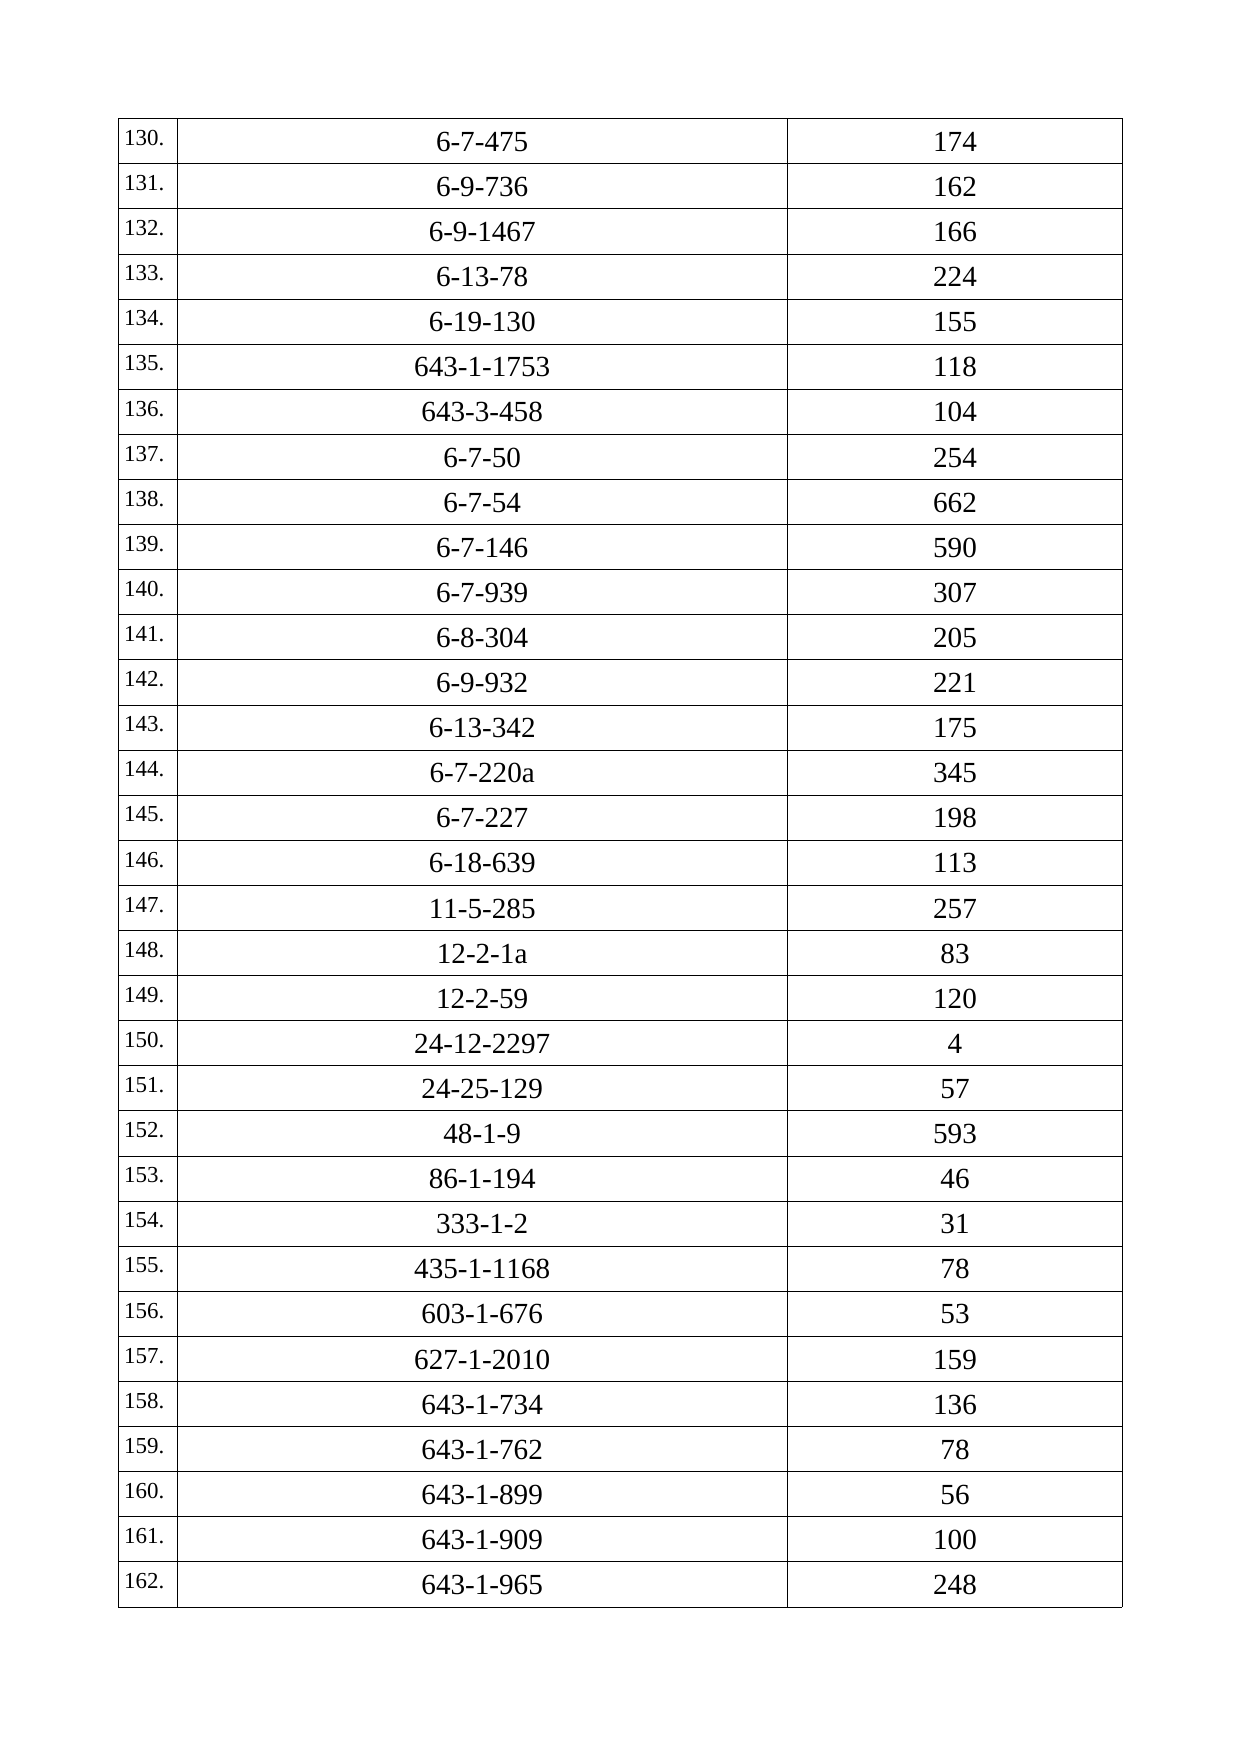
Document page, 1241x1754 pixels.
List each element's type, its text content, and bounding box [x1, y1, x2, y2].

table_cell 155 [788, 300, 1122, 344]
table_cell 136 [788, 1382, 1122, 1426]
table_cell [119, 480, 177, 524]
table_cell 4 [788, 1021, 1122, 1065]
table_cell [119, 1337, 177, 1381]
table_cell 12-2-59 [178, 976, 787, 1020]
table_cell [119, 796, 177, 840]
table_cell [119, 435, 177, 479]
table_cell [119, 1517, 177, 1561]
table_cell 643-1-762 [178, 1427, 787, 1471]
table_cell 593 [788, 1111, 1122, 1156]
table_cell [119, 886, 177, 930]
table_cell 12-2-1а [178, 931, 787, 975]
table_cell 6-7-54 [178, 480, 787, 524]
table_cell [119, 706, 177, 749]
table_cell 345 [788, 751, 1122, 795]
table_cell [119, 300, 177, 344]
table_cell 104 [788, 390, 1122, 434]
table_cell 643-1-899 [178, 1472, 787, 1516]
table_cell 6-9-736 [178, 164, 787, 208]
table_cell 307 [788, 570, 1122, 614]
table_cell 46 [788, 1157, 1122, 1201]
table_cell [119, 119, 177, 163]
table_cell 6-7-227 [178, 796, 787, 840]
table_cell [119, 751, 177, 795]
table_cell [119, 660, 177, 704]
table_cell [119, 570, 177, 614]
table_cell 57 [788, 1066, 1122, 1110]
table_cell [119, 1111, 177, 1156]
table_cell 48-1-9 [178, 1111, 787, 1156]
table_cell 100 [788, 1517, 1122, 1561]
table_cell [119, 1247, 177, 1291]
table_cell 56 [788, 1472, 1122, 1516]
table_cell 174 [788, 119, 1122, 163]
table_cell 627-1-2010 [178, 1337, 787, 1381]
table_cell [119, 1202, 177, 1246]
table_cell 6-19-130 [178, 300, 787, 344]
table_cell [119, 1021, 177, 1065]
table_cell 11-5-285 [178, 886, 787, 930]
table_cell 6-7-475 [178, 119, 787, 163]
table_cell 643-1-965 [178, 1562, 787, 1607]
table_cell 31 [788, 1202, 1122, 1246]
table_cell [119, 1157, 177, 1201]
table_cell 6-13-78 [178, 255, 787, 298]
table_cell 643-3-458 [178, 390, 787, 434]
table_cell [119, 525, 177, 569]
table_cell 120 [788, 976, 1122, 1020]
table_cell 6-7-50 [178, 435, 787, 479]
table_cell 86-1-194 [178, 1157, 787, 1201]
table_cell 590 [788, 525, 1122, 569]
table_cell 435-1-1168 [178, 1247, 787, 1291]
table_cell 24-25-129 [178, 1066, 787, 1110]
table_cell 78 [788, 1247, 1122, 1291]
table_cell 24-12-2297 [178, 1021, 787, 1065]
table_cell 159 [788, 1337, 1122, 1381]
table_cell [119, 1427, 177, 1471]
table_cell [119, 1472, 177, 1516]
table_cell 221 [788, 660, 1122, 704]
table_cell 6-7-220а [178, 751, 787, 795]
table_cell [119, 255, 177, 298]
table_cell 248 [788, 1562, 1122, 1607]
table_cell 224 [788, 255, 1122, 298]
table_cell 162 [788, 164, 1122, 208]
table_cell 6-8-304 [178, 615, 787, 659]
table_cell [119, 1292, 177, 1336]
table_cell 118 [788, 345, 1122, 389]
table_cell [119, 164, 177, 208]
table_cell 175 [788, 706, 1122, 749]
table_cell [119, 1066, 177, 1110]
table_cell 643-1-734 [178, 1382, 787, 1426]
table_cell [119, 976, 177, 1020]
table_cell 257 [788, 886, 1122, 930]
table_cell [119, 390, 177, 434]
table_cell 603-1-676 [178, 1292, 787, 1336]
table_cell [119, 615, 177, 659]
table_cell 254 [788, 435, 1122, 479]
table_cell 83 [788, 931, 1122, 975]
table_cell 78 [788, 1427, 1122, 1471]
table_cell [119, 1382, 177, 1426]
table_cell 333-1-2 [178, 1202, 787, 1246]
table_cell 113 [788, 841, 1122, 885]
table_cell 643-1-909 [178, 1517, 787, 1561]
table_cell 6-13-342 [178, 706, 787, 749]
table_cell 53 [788, 1292, 1122, 1336]
table_cell [119, 345, 177, 389]
table_cell 6-9-932 [178, 660, 787, 704]
table_cell 6-9-1467 [178, 209, 787, 253]
table_cell [119, 841, 177, 885]
table_cell 166 [788, 209, 1122, 253]
table_cell 198 [788, 796, 1122, 840]
table_cell [119, 1562, 177, 1607]
table_cell [119, 931, 177, 975]
table_cell 643-1-1753 [178, 345, 787, 389]
table_cell 6-18-639 [178, 841, 787, 885]
table_cell [119, 209, 177, 253]
table_cell 6-7-939 [178, 570, 787, 614]
table_cell 662 [788, 480, 1122, 524]
table_cell 205 [788, 615, 1122, 659]
table_cell 6-7-146 [178, 525, 787, 569]
